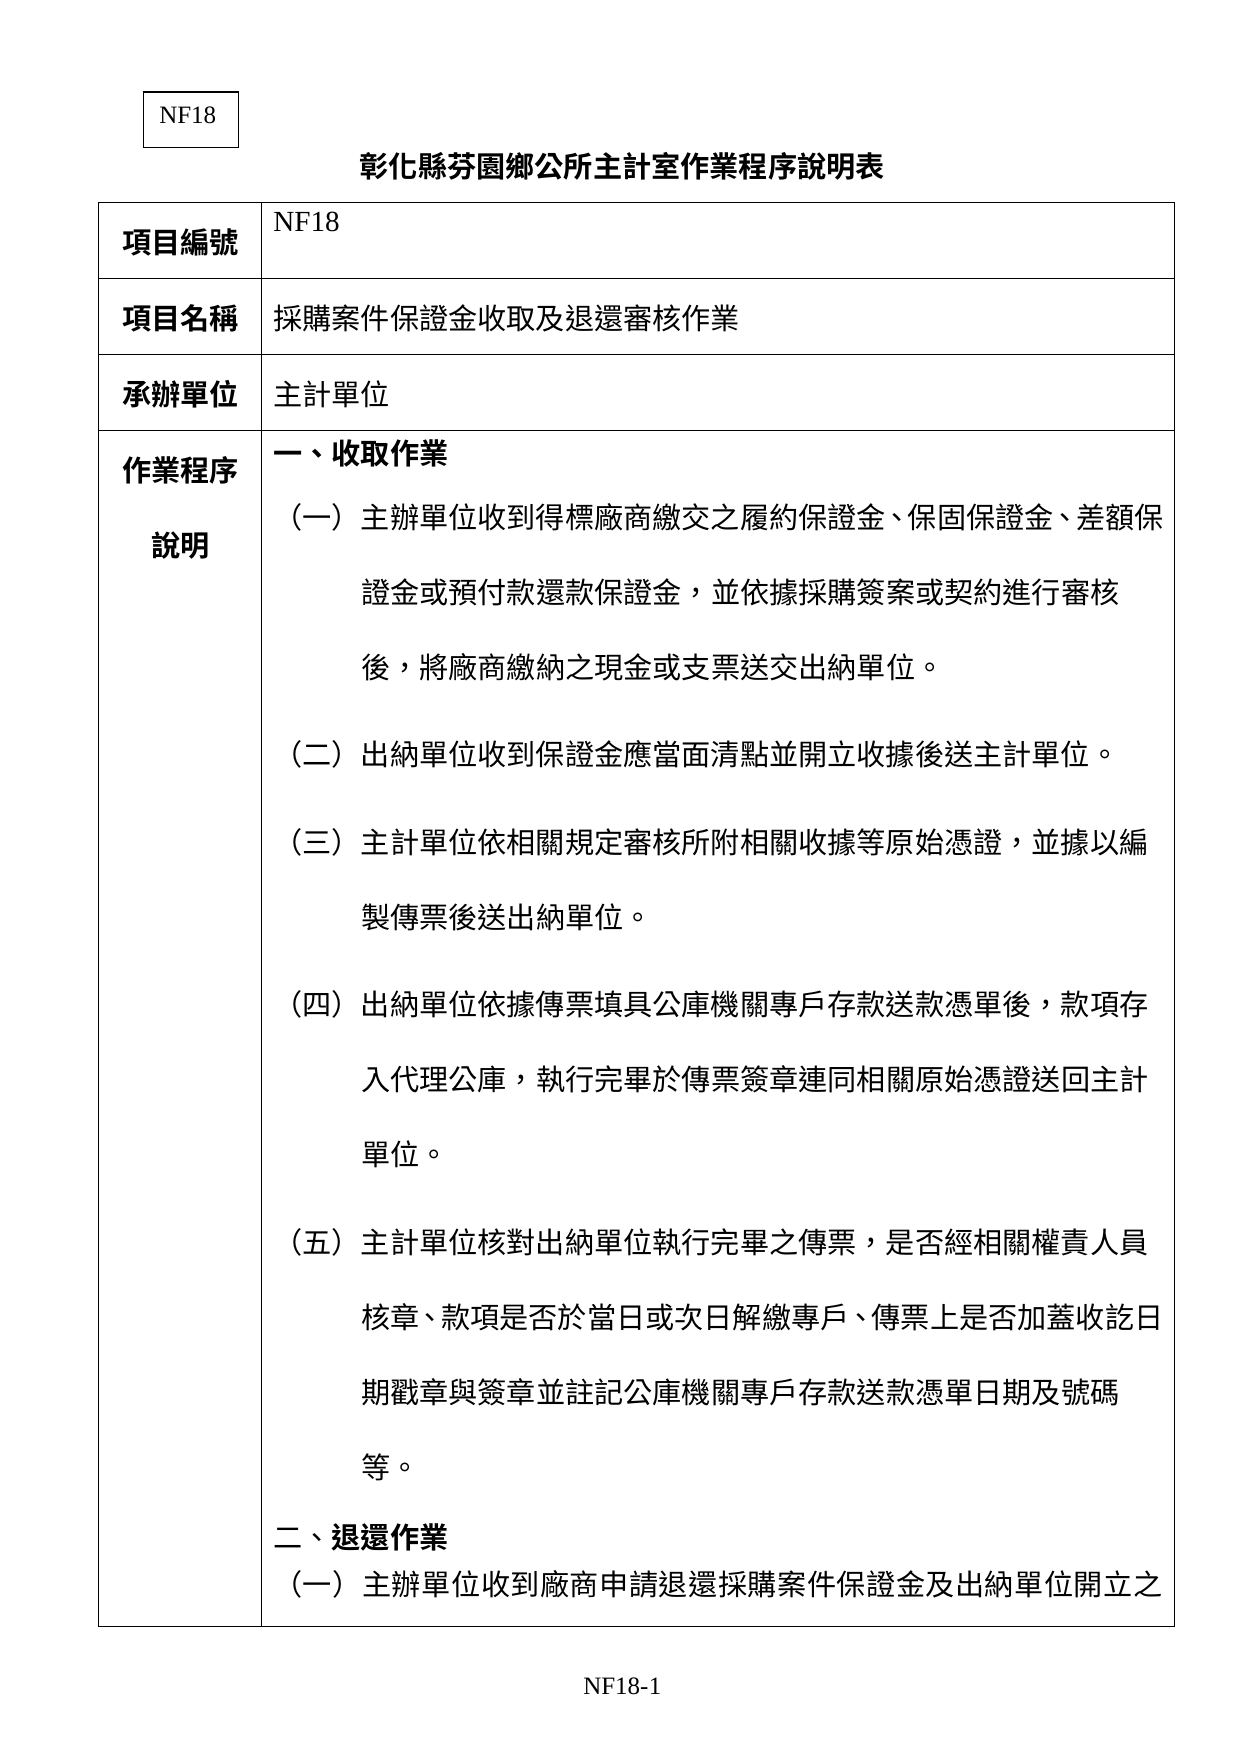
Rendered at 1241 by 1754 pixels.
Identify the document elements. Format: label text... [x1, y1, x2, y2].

table_header NF18 [262, 203, 1174, 278]
table_cell 採購案件保證金收取及退還審核作業 [262, 279, 1174, 354]
table_cell 主計單位 [262, 355, 1174, 430]
table_cell 一、收取作業 （一）主辦單位收到得標廠商繳交之履約保證金、保固保證金、差額保證金或預付款還款保證金，並依據採購簽案或契約進行審核後，將廠商繳納之現金或支票送交出納單位。 （二）出納單位收到保證金應當面清點並開立收據後送主計單位。 （三）主計單位依相關規定審核所附相關收據等原始憑證，並據以編製傳票後送出納單位。 （四）出納單位依據傳票填具公庫機關專戶存款送款憑單後，款項存入代理公庫，執行完畢於傳票簽章連同相關原始憑證送回主計單位。 （五）主計單位核對出納單位執行完畢之傳票，是否經相關權責人員核章、款項是否於當日或次日解繳專戶、傳票上是否加蓋收訖日期戳章與簽章並註記公庫機關專戶存款送款憑單日期及號碼等。 二、退還作業 （一）主辦單位收到廠商申請退還採購案件保證金及出納單位開立之 [262, 431, 1174, 1626]
table_header 項目編號 [99, 203, 261, 278]
text NF18 [159, 101, 223, 130]
table_cell 作業程序說明 [99, 431, 261, 1626]
text 彰化縣芬園鄉公所主計室作業程序說明表 [100, 127, 1144, 202]
table_cell 承辦單位 [99, 355, 261, 430]
table_cell 項目名稱 [99, 279, 261, 354]
